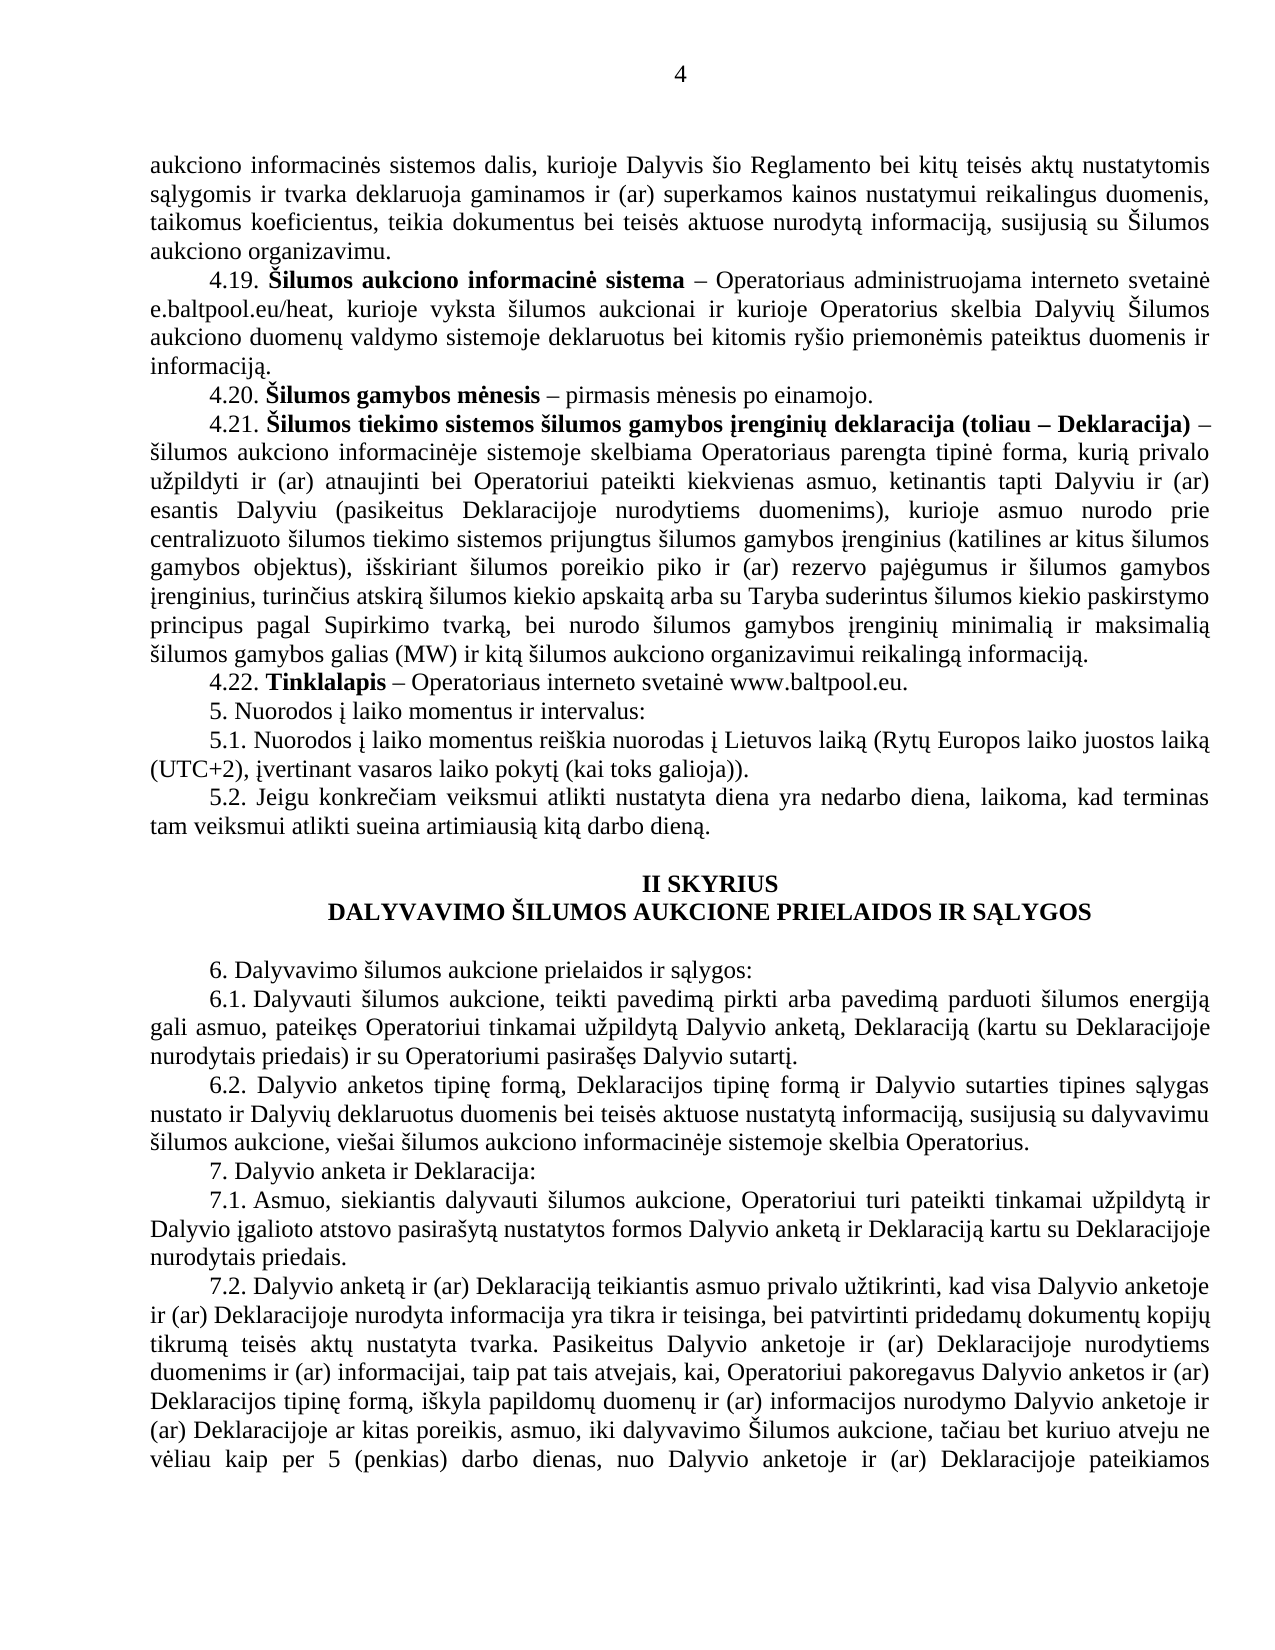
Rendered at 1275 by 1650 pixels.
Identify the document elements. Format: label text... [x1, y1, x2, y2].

text 4.22. Tinklalapis – Operatoriaus interneto svetainė www.baltpool.eu. [150, 667, 1211, 696]
text 7. Dalyvio anketa ir Deklaracija: [150, 1156, 1211, 1185]
text aukciono informacinės sistemos dalis, kurioje Dalyvis šio Reglamento bei kitų teisės aktų nustatytomis sąlygomis ir tvarka deklaruoja gaminamos ir (ar) superkamos kainos nustatymui reikalingus duomenis, taikomus koeficientus, teikia dokumentus bei teisės aktuose nurodytą informaciją, susijusią su Šilumos aukciono organizavimu. [150, 150, 1211, 265]
text DALYVAVIMO ŠILUMOS AUKCIONE PRIELAIDOS IR SĄLYGOS [150, 897, 1211, 926]
text 4.21. Šilumos tiekimo sistemos šilumos gamybos įrenginių deklaracija (toliau – Deklaracija) – šilumos aukciono informacinėje sistemoje skelbiama Operatoriaus parengta tipinė forma, kurią privalo užpildyti ir (ar) atnaujinti bei Operatoriui pateikti kiekvienas asmuo, ketinantis tapti Dalyviu ir (ar) esantis Dalyviu (pasikeitus Deklaracijoje nurodytiems duomenims), kurioje asmuo nurodo prie centralizuoto šilumos tiekimo sistemos prijungtus šilumos gamybos įrenginius (katilines ar kitus šilumos gamybos objektus), išskiriant šilumos poreikio piko ir (ar) rezervo pajėgumus ir šilumos gamybos įrenginius, turinčius atskirą šilumos kiekio apskaitą arba su Taryba suderintus šilumos kiekio paskirstymo principus pagal Supirkimo tvarką, bei nurodo šilumos gamybos įrenginių minimalią ir maksimalią šilumos gamybos galias (MW) ir kitą šilumos aukciono organizavimui reikalingą informaciją. [150, 409, 1211, 667]
text 5.2. Jeigu konkrečiam veiksmui atlikti nustatyta diena yra nedarbo diena, laikoma, kad terminas tam veiksmui atlikti sueina artimiausią kitą darbo dieną. [150, 782, 1211, 840]
text 7.2. Dalyvio anketą ir (ar) Deklaraciją teikiantis asmuo privalo užtikrinti, kad visa Dalyvio anketoje ir (ar) Deklaracijoje nurodyta informacija yra tikra ir teisinga, bei patvirtinti pridedamų dokumentų kopijų tikrumą teisės aktų nustatyta tvarka. Pasikeitus Dalyvio anketoje ir (ar) Deklaracijoje nurodytiems duomenims ir (ar) informacijai, taip pat tais atvejais, kai, Operatoriui pakoregavus Dalyvio anketos ir (ar) Deklaracijos tipinę formą, iškyla papildomų duomenų ir (ar) informacijos nurodymo Dalyvio anketoje ir (ar) Deklaracijoje ar kitas poreikis, asmuo, iki dalyvavimo Šilumos aukcione, tačiau bet kuriuo atveju ne vėliau kaip per 5 (penkias) darbo dienas, nuo Dalyvio anketoje ir (ar) Deklaracijoje pateikiamos [150, 1271, 1211, 1472]
text 7.1. Asmuo, siekiantis dalyvauti šilumos aukcione, Operatoriui turi pateikti tinkamai užpildytą ir Dalyvio įgalioto atstovo pasirašytą nustatytos formos Dalyvio anketą ir Deklaraciją kartu su Deklaracijoje nurodytais priedais. [150, 1185, 1211, 1271]
text 6. Dalyvavimo šilumos aukcione prielaidos ir sąlygos: [150, 955, 1211, 984]
text II SKYRIUS [150, 869, 1211, 897]
text 5. Nuorodos į laiko momentus ir intervalus: [150, 696, 1211, 725]
text 6.2. Dalyvio anketos tipinę formą, Deklaracijos tipinę formą ir Dalyvio sutarties tipines sąlygas nustato ir Dalyvių deklaruotus duomenis bei teisės aktuose nustatytą informaciją, susijusią su dalyvavimu šilumos aukcione, viešai šilumos aukciono informacinėje sistemoje skelbia Operatorius. [150, 1070, 1211, 1156]
text 5.1. Nuorodos į laiko momentus reiškia nuorodas į Lietuvos laiką (Rytų Europos laiko juostos laiką (UTC+2), įvertinant vasaros laiko pokytį (kai toks galioja)). [150, 725, 1211, 782]
text 4.20. Šilumos gamybos mėnesis – pirmasis mėnesis po einamojo. [150, 380, 1211, 409]
text 4.19. Šilumos aukciono informacinė sistema – Operatoriaus administruojama interneto svetainė e.baltpool.eu/heat, kurioje vyksta šilumos aukcionai ir kurioje Operatorius skelbia Dalyvių Šilumos aukciono duomenų valdymo sistemoje deklaruotus bei kitomis ryšio priemonėmis pateiktus duomenis ir informaciją. [150, 265, 1211, 380]
text 6.1. Dalyvauti šilumos aukcione, teikti pavedimą pirkti arba pavedimą parduoti šilumos energiją gali asmuo, pateikęs Operatoriui tinkamai užpildytą Dalyvio anketą, Deklaraciją (kartu su Deklaracijoje nurodytais priedais) ir su Operatoriumi pasirašęs Dalyvio sutartį. [150, 984, 1211, 1070]
